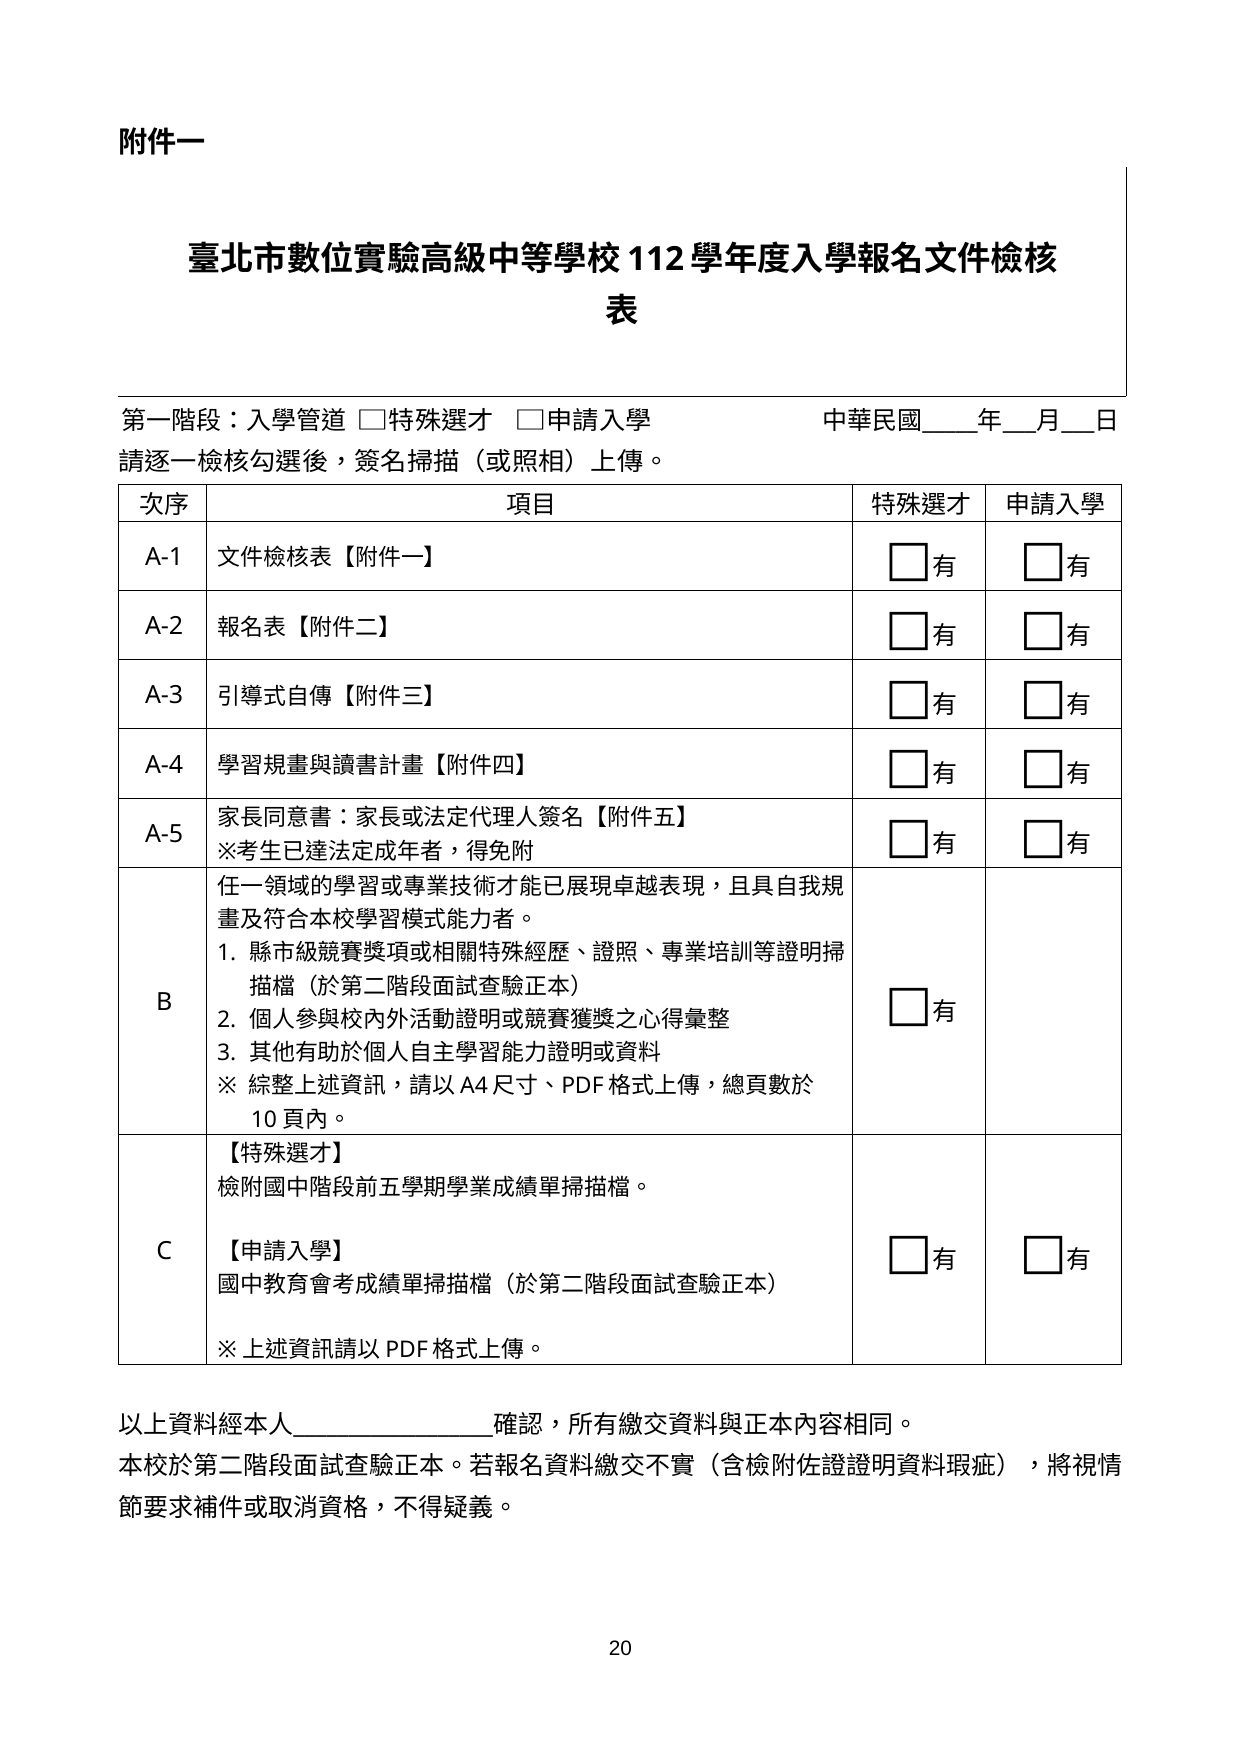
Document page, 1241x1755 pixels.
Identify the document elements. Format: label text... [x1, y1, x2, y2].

table_cell □有 [853, 868, 985, 1134]
text 本校於第二階段面試查驗正本。若報名資料繳交不實（含檢附佐證證明資料瑕疵），將視情節要求補件或取消資格，不得疑義。 [118, 1446, 1126, 1524]
table_cell □有 [986, 591, 1121, 659]
table_cell □有 [853, 729, 985, 797]
table_header 項目 [207, 485, 852, 521]
table_cell B [119, 868, 206, 1134]
table_cell 任一領域的學習或專業技術才能已展現卓越表現，且具自我規畫及符合本校學習模式能力者。 縣市級競賽獎項或相關特殊經歷、證照、專業培訓等證明掃描檔（於第二階段面試查驗正本） 個人參與校內外活動證明或競賽獲獎之心得彙整 其他有助於個人自主學習能力證明或資料 ※ 綜整上述資訊，請以 A4尺寸、PDF格式上傳，總頁數於 10 頁內。 [207, 868, 852, 1134]
table_cell A-1 [119, 522, 206, 590]
text 附件一 [118, 118, 1122, 160]
table_cell 學習規畫與讀書計畫【附件四】 [207, 729, 852, 797]
table_cell A-4 [119, 729, 206, 797]
table_cell 【特殊選才】 檢附國中階段前五學期學業成績單掃描檔。 【申請入學】 國中教育會考成績單掃描檔（於第二階段面試查驗正本） ※ 上述資訊請以 PDF格式上傳。 [207, 1135, 852, 1364]
table_cell □有 [853, 660, 985, 728]
table_header 次序 [119, 485, 206, 521]
table_header 申請入學 [986, 485, 1121, 521]
table_cell [986, 868, 1121, 1134]
table_cell □有 [986, 1135, 1121, 1364]
table_cell A-3 [119, 660, 206, 728]
text 請逐一檢核勾選後，簽名掃描（或照相）上傳。 [118, 442, 1126, 478]
text 以上資料經本人__________________確認，所有繳交資料與正本內容相同。 [118, 1404, 1126, 1440]
table_cell A-2 [119, 591, 206, 659]
table_cell 家長同意書：家長或法定代理人簽名【附件五】 ※考生已達法定成年者，得免附 [207, 799, 852, 867]
table_cell □有 [986, 660, 1121, 728]
table_cell □有 [986, 522, 1121, 590]
table_cell □有 [853, 591, 985, 659]
table_header 特殊選才 [853, 485, 985, 521]
table_cell □有 [986, 729, 1121, 797]
table_cell 引導式自傳【附件三】 [207, 660, 852, 728]
text 第一階段：入學管道 □特殊選才 □申請入學 中華民國_____年___月___日 [118, 400, 1122, 436]
table_cell 文件檢核表【附件一】 [207, 522, 852, 590]
table_cell □有 [853, 522, 985, 590]
table_cell C [119, 1135, 206, 1364]
table_cell 報名表【附件二】 [207, 591, 852, 659]
table_cell □有 [853, 799, 985, 867]
table_cell A-5 [119, 799, 206, 867]
table_cell □有 [986, 799, 1121, 867]
text 臺北市數位實驗高級中等學校112學年度入學報名文件檢核表 [118, 167, 1126, 396]
table_cell □有 [853, 1135, 985, 1364]
